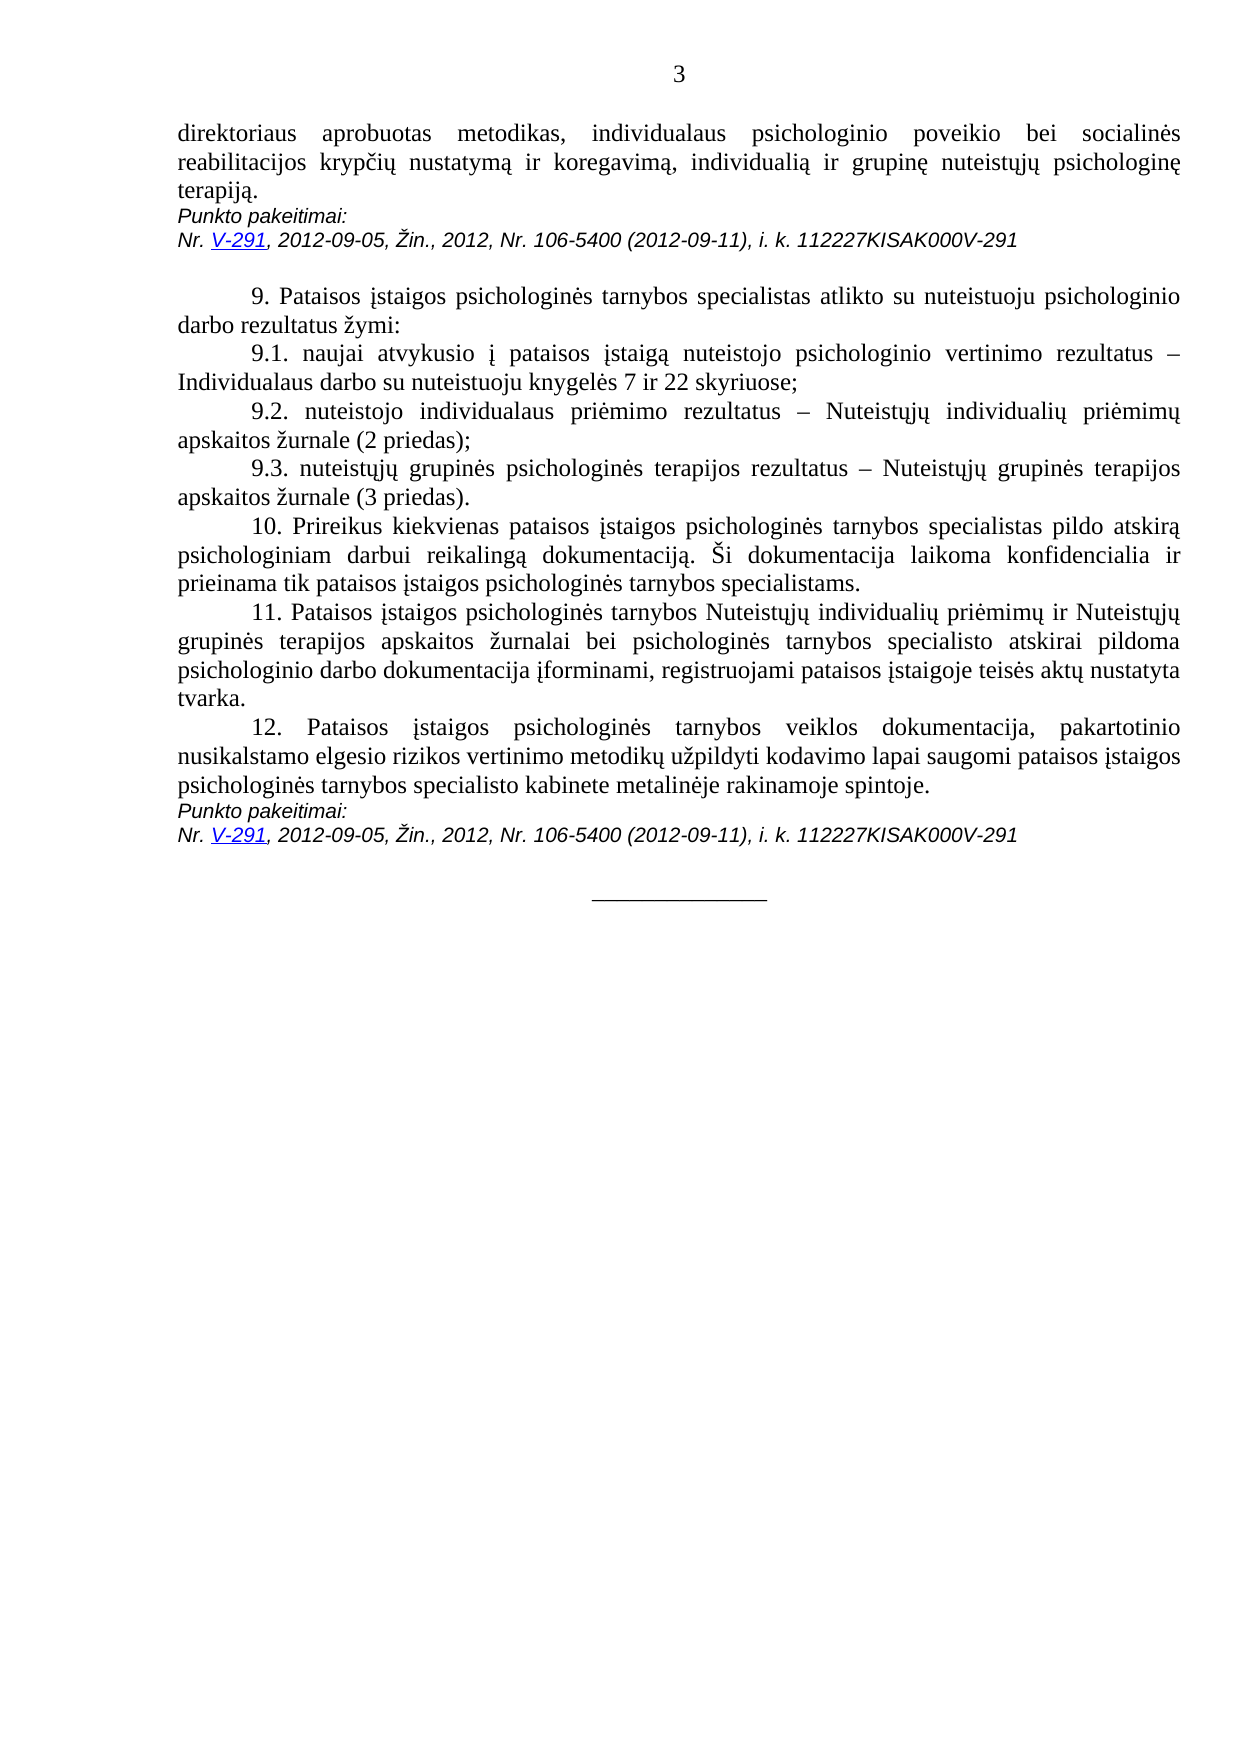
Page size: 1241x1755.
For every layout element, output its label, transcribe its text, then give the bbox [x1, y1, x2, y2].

text Punkto pakeitimai: [177, 204, 1181, 228]
text 12. Pataisos įstaigos psichologinės tarnybos veiklos dokumentacija, pakartotinio nusikalstamo elgesio rizikos vertinimo metodikų užpildyti kodavimo lapai saugomi pataisos įstaigos psichologinės tarnybos specialisto kabinete metalinėje rakinamoje spintoje. [177, 712, 1181, 798]
text 9.1. naujai atvykusio į pataisos įstaigą nuteistojo psichologinio vertinimo rezultatus – Individualaus darbo su nuteistuoju knygelės 7 ir 22 skyriuose; [177, 338, 1181, 396]
text 9.2. nuteistojo individualaus priėmimo rezultatus – Nuteistųjų individualių priėmimų apskaitos žurnale (2 priedas); [177, 396, 1181, 453]
text ______________ [177, 875, 1181, 904]
text 11. Pataisos įstaigos psichologinės tarnybos Nuteistųjų individualių priėmimų ir Nuteistųjų grupinės terapijos apskaitos žurnalai bei psichologinės tarnybos specialisto atskirai pildoma psichologinio darbo dokumentacija įforminami, registruojami pataisos įstaigoje teisės aktų nustatyta tvarka. [177, 597, 1181, 712]
text direktoriaus aprobuotas metodikas, individualaus psichologinio poveikio bei socialinės reabilitacijos krypčių nustatymą ir koregavimą, individualią ir grupinę nuteistųjų psichologinę terapiją. [177, 118, 1181, 204]
text 9. Pataisos įstaigos psichologinės tarnybos specialistas atlikto su nuteistuoju psichologinio darbo rezultatus žymi: [177, 281, 1181, 338]
text Nr. V-291, 2012-09-05, Žin., 2012, Nr. 106-5400 (2012-09-11), i. k. 112227KISAK000V-291 [177, 822, 1181, 846]
text Nr. V-291, 2012-09-05, Žin., 2012, Nr. 106-5400 (2012-09-11), i. k. 112227KISAK000V-291 [177, 228, 1181, 252]
text 9.3. nuteistųjų grupinės psichologinės terapijos rezultatus – Nuteistųjų grupinės terapijos apskaitos žurnale (3 priedas). [177, 453, 1181, 511]
text 10. Prireikus kiekvienas pataisos įstaigos psichologinės tarnybos specialistas pildo atskirą psichologiniam darbui reikalingą dokumentaciją. Ši dokumentacija laikoma konfidencialia ir prieinama tik pataisos įstaigos psichologinės tarnybos specialistams. [177, 511, 1181, 597]
text Punkto pakeitimai: [177, 798, 1181, 822]
